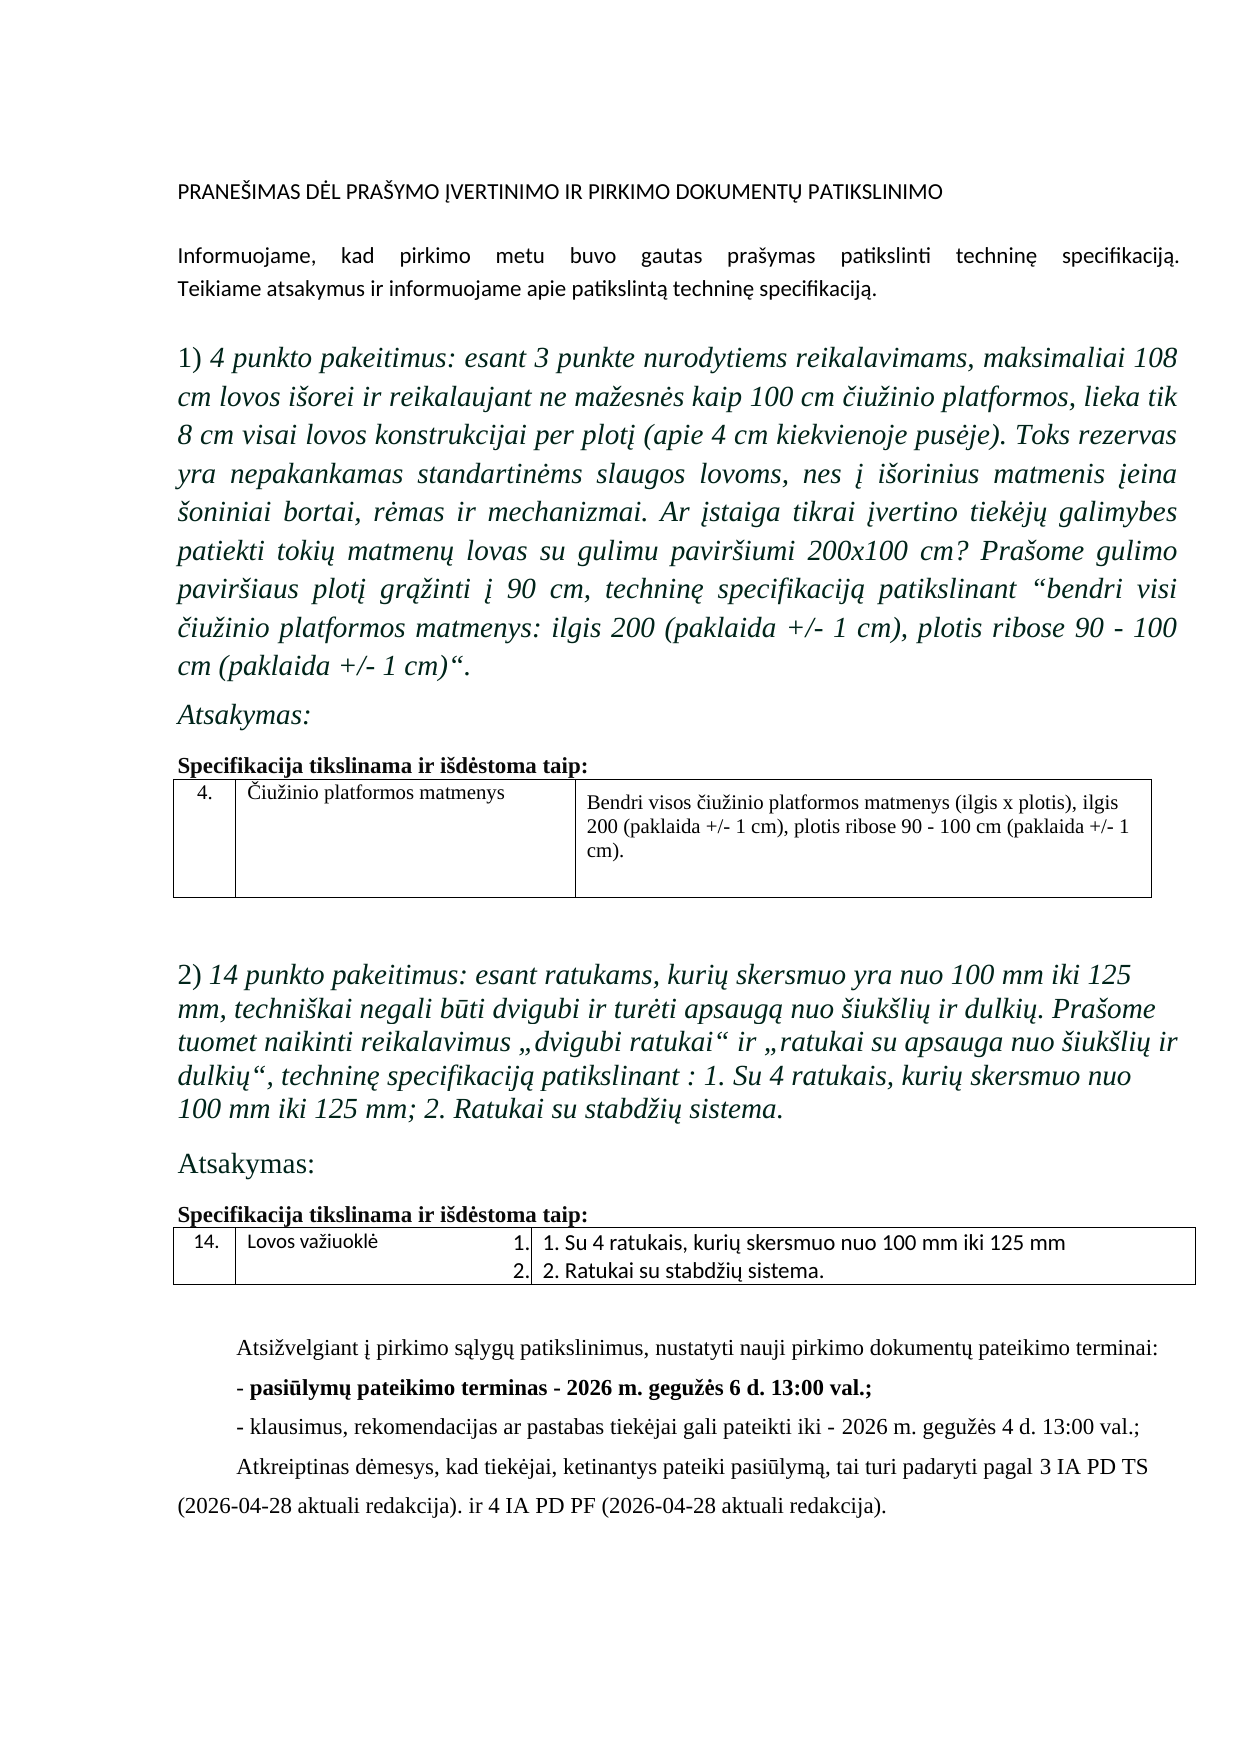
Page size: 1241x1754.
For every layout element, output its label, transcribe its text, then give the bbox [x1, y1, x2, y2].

text 2) 14 punkto pakeitimus: esant ratukams, kurių skersmuo yra nuo 100 mm iki 125 mm, techniškai negali būti dvigubi ir turėti apsaugą nuo šiukšlių ir dulkių. Prašome tuomet naikinti reikalavimus „dvigubi ratukai“ ir „ratukai su apsauga nuo šiukšlių ir dulkių“, techninę specifikaciją patikslinant : 1. Su 4 ratukais, kurių skersmuo nuo 100 mm iki 125 mm; 2. Ratukai su stabdžių sistema. [177, 957, 1181, 1125]
text Specifikacija tikslinama ir išdėstoma taip: [177, 1190, 1181, 1227]
text Atsakymas: [177, 697, 1181, 731]
text - pasiūlymų pateikimo terminas - 2026 m. gegužės 6 d. 13:00 val.; [177, 1374, 1181, 1400]
text PRANEŠIMAS DĖL PRAŠYMO ĮVERTINIMO IR PIRKIMO DOKUMENTŲ PATIKSLINIMO [177, 177, 1181, 205]
text - klausimus, rekomendacijas ar pastabas tiekėjai gali pateikti iki - 2026 m. gegužės 4 d. 13:00 val.; [177, 1413, 1181, 1439]
text Atkreiptinas dėmesys, kad tiekėjai, ketinantys pateiki pasiūlymą, tai turi padaryti pagal 3 IA PD TS (2026-04-28 aktuali redakcija). ir 4 IA PD PF (2026-04-28 aktuali redakcija). [177, 1453, 1181, 1518]
text Specifikacija tikslinama ir išdėstoma taip: [177, 741, 1181, 779]
table_header Bendri visos čiužinio platformos matmenys (ilgis x plotis), ilgis 200 (paklaida +/- 1 cm), plotis ribose 90 - 100 cm (paklaida +/- 1 cm). [576, 780, 1151, 897]
table_header Čiužinio platformos matmenys [236, 780, 575, 897]
text Atsakymas: [177, 1146, 1181, 1179]
table_header Lovos važiuoklė [236, 1228, 531, 1284]
table_header 14. [174, 1228, 235, 1284]
text Informuojame, kad pirkimo metu buvo gautas prašymas patikslinti techninę specifikaciją. Teikiame atsakymus ir informuojame apie patikslintą techninę specifikaciją. [177, 242, 1181, 302]
table_header 1. Su 4 ratukais, kurių skersmuo nuo 100 mm iki 125 mm 2. Ratukai su stabdžių sistema. [532, 1228, 1195, 1284]
table_header 4. [174, 780, 235, 897]
text Atsižvelgiant į pirkimo sąlygų patikslinimus, nustatyti nauji pirkimo dokumentų pateikimo terminai: [177, 1334, 1181, 1361]
text 1) 4 punkto pakeitimus: esant 3 punkte nurodytiems reikalavimams, maksimaliai 108 cm lovos išorei ir reikalaujant ne mažesnės kaip 100 cm čiužinio platformos, lieka tik 8 cm visai lovos konstrukcijai per plotį (apie 4 cm kiekvienoje pusėje). Toks rezervas yra nepakankamas standartinėms slaugos lovoms, nes į išorinius matmenis įeina šoniniai bortai, rėmas ir mechanizmai. Ar įstaiga tikrai įvertino tiekėjų galimybes patiekti tokių matmenų lovas su gulimu paviršiumi 200x100 cm? Prašome gulimo paviršiaus plotį grąžinti į 90 cm, techninę specifikaciją patikslinant “bendri visi čiužinio platformos matmenys: ilgis 200 (paklaida +/- 1 cm), plotis ribose 90 - 100 cm (paklaida +/- 1 cm)“. [177, 340, 1181, 682]
